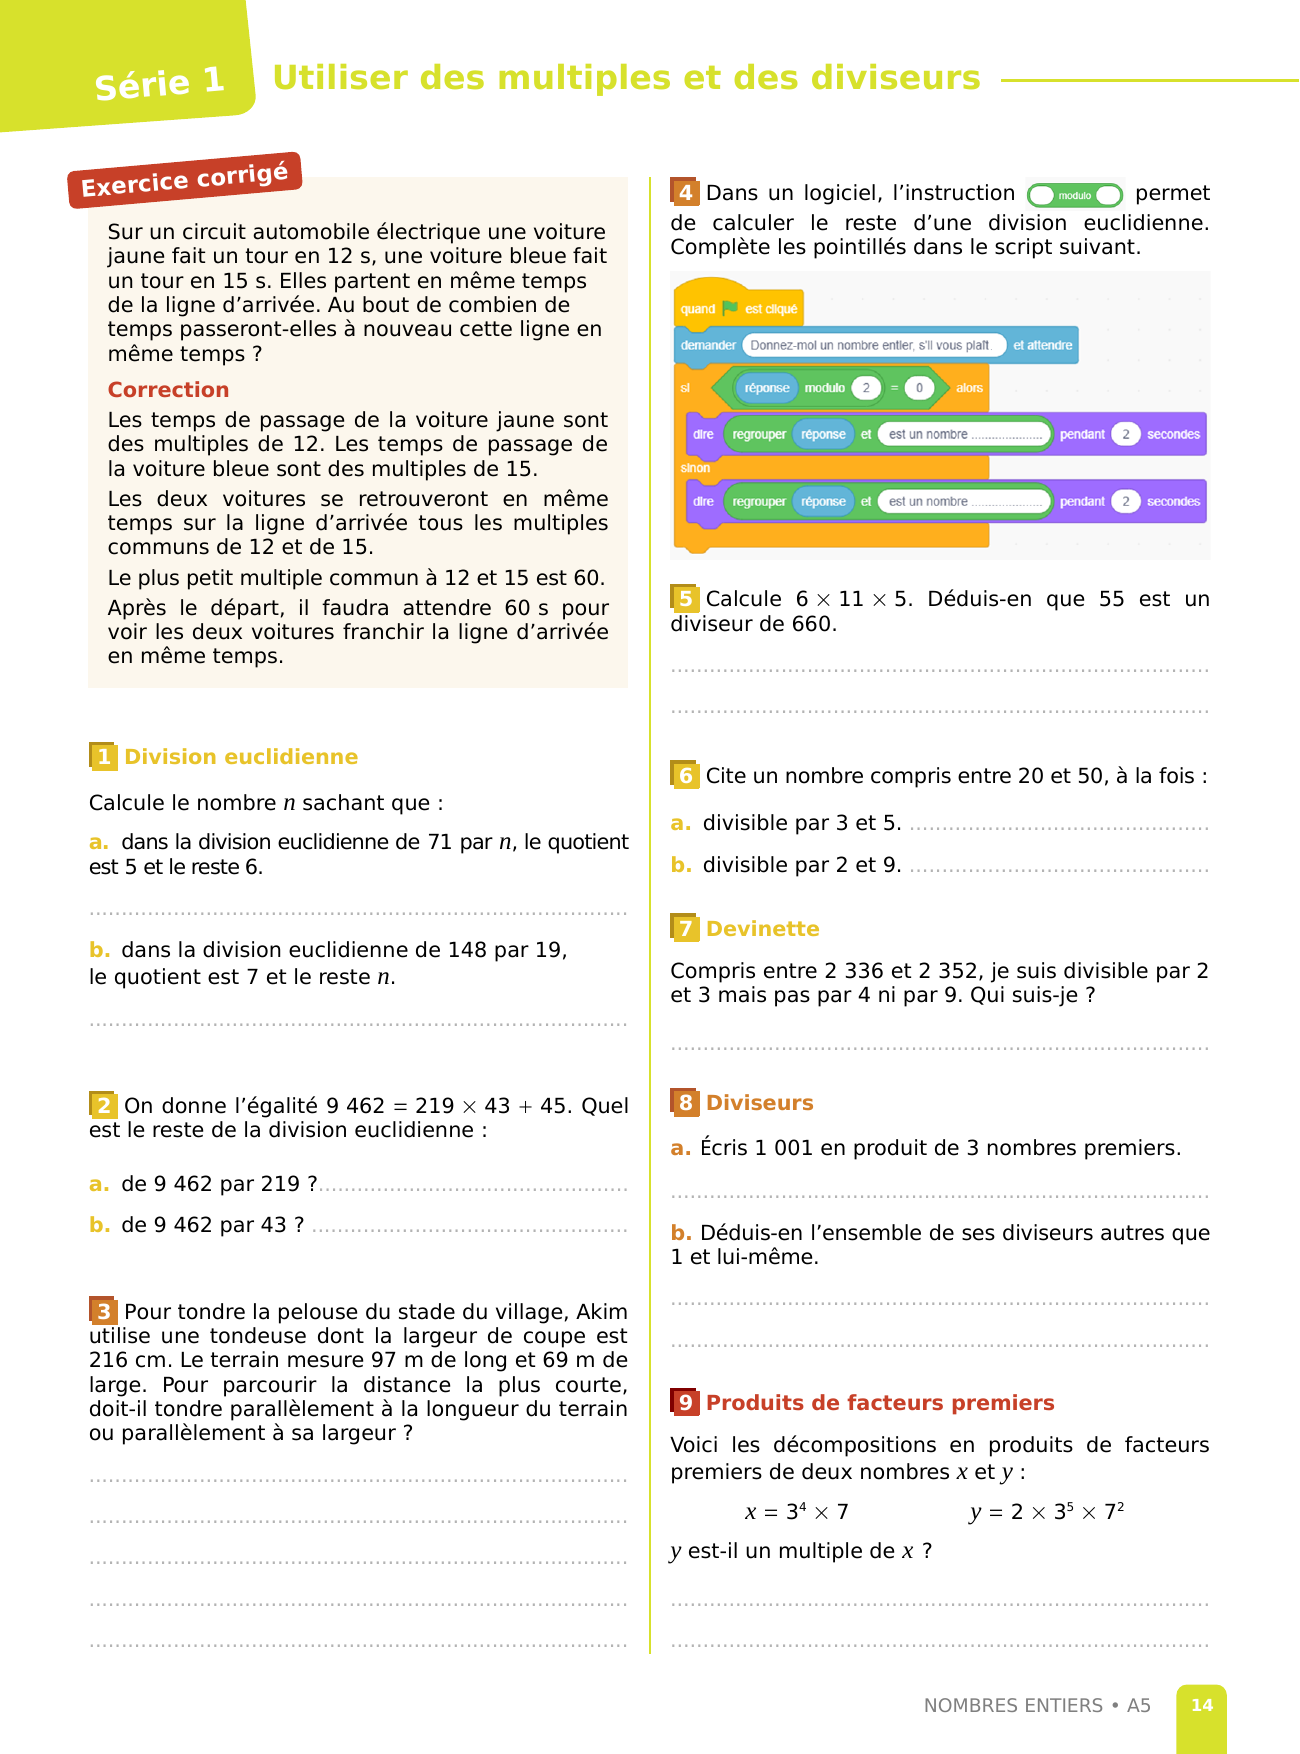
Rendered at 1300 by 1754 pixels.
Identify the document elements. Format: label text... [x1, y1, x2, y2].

subtitle Pour tondre la pelouse du stade du village, Akim utilise une tondeuse dont la largeur de coupe est 216 cm. Le terrain mesure 97 m de long et 69 m de large. Pour parcourir la distance la plus courte, doit-il tondre parallèlement à la longueur du terrain ou parallèlement à sa largeur ? [88, 1296, 629, 1446]
list de 9 462 par 219 ? [88, 1154, 629, 1196]
list Sur un circuit automobile électrique une voiture jaune fait un tour en 12 s, une voiture bleue fait un tour en 15 s. Elles partent en même temps de la ligne d’arrivée. Au bout de combien de temps passeront-elles à nouveau cette ligne en même temps ? [107, 220, 609, 366]
list divisible par 3 et 5. [670, 794, 1211, 835]
list Après le départ, il faudra attendre 60 s pour voir les deux voitures franchir la ligne d’arrivée en même temps. [107, 596, 609, 669]
subtitle Division euclidienne [114, 742, 629, 770]
subtitle Calcule le nombre n sachant que : [88, 788, 629, 815]
subtitle Dans un logiciel, l’instruction permet de calculer le reste d’une division euclidienne. Complète les pointillés dans le script suivant. [670, 177, 1211, 259]
list Le plus petit multiple commun à 12 et 15 est 60. [107, 566, 609, 590]
list de 9 462 par 43 ? [88, 1196, 629, 1237]
list Correction [107, 378, 609, 402]
subtitle Diviseurs [696, 1088, 1211, 1116]
list Écris 1 001 en produit de 3 nombres premiers. [670, 1133, 1211, 1162]
subtitle On donne l’égalité 9 462 = 219 × 43  45. Quel est le reste de la division euclidienne : [88, 1091, 629, 1143]
list dans la division euclidienne de 71 par n, le quotient est 5 et le reste 6. [88, 827, 629, 879]
text Voici les décompositions en produits de facteurs premiers de deux nombres x et y : [670, 1433, 1211, 1485]
text x = 34 × 7 y = 2 × 35 × 72 [670, 1497, 1211, 1525]
subtitle Calcule 6 × 11 × 5. Déduis-en que 55 est un diviseur de 660. [670, 584, 1211, 636]
picture [1025, 177, 1126, 211]
subtitle Produits de facteurs premiers [670, 1387, 1211, 1415]
list Déduis-en l’ensemble de ses diviseurs autres que 1 et lui-même. [670, 1221, 1211, 1269]
picture [670, 271, 1211, 560]
list dans la division euclidienne de 148 par 19, le quotient est 7 et le reste n. [88, 938, 629, 990]
subtitle Cite un nombre compris entre 20 et 50, à la fois : [696, 760, 1211, 788]
list Les deux voitures se retrouveront en même temps sur la ligne d’arrivée tous les multiples communs de 12 et de 15. [107, 487, 609, 560]
text Compris entre 2 336 et 2 352, je suis divisible par 2 et 3 mais pas par 4 ni par 9. Qui suis-je ? [670, 959, 1211, 1008]
list y est-il un multiple de x ? [670, 1537, 1211, 1564]
list Les temps de passage de la voiture jaune sont des multiples de 12. Les temps de passage de la voiture bleue sont des multiples de 15. [107, 408, 609, 481]
subtitle Devinette [696, 913, 1211, 941]
list divisible par 2 et 9. [670, 837, 1211, 878]
